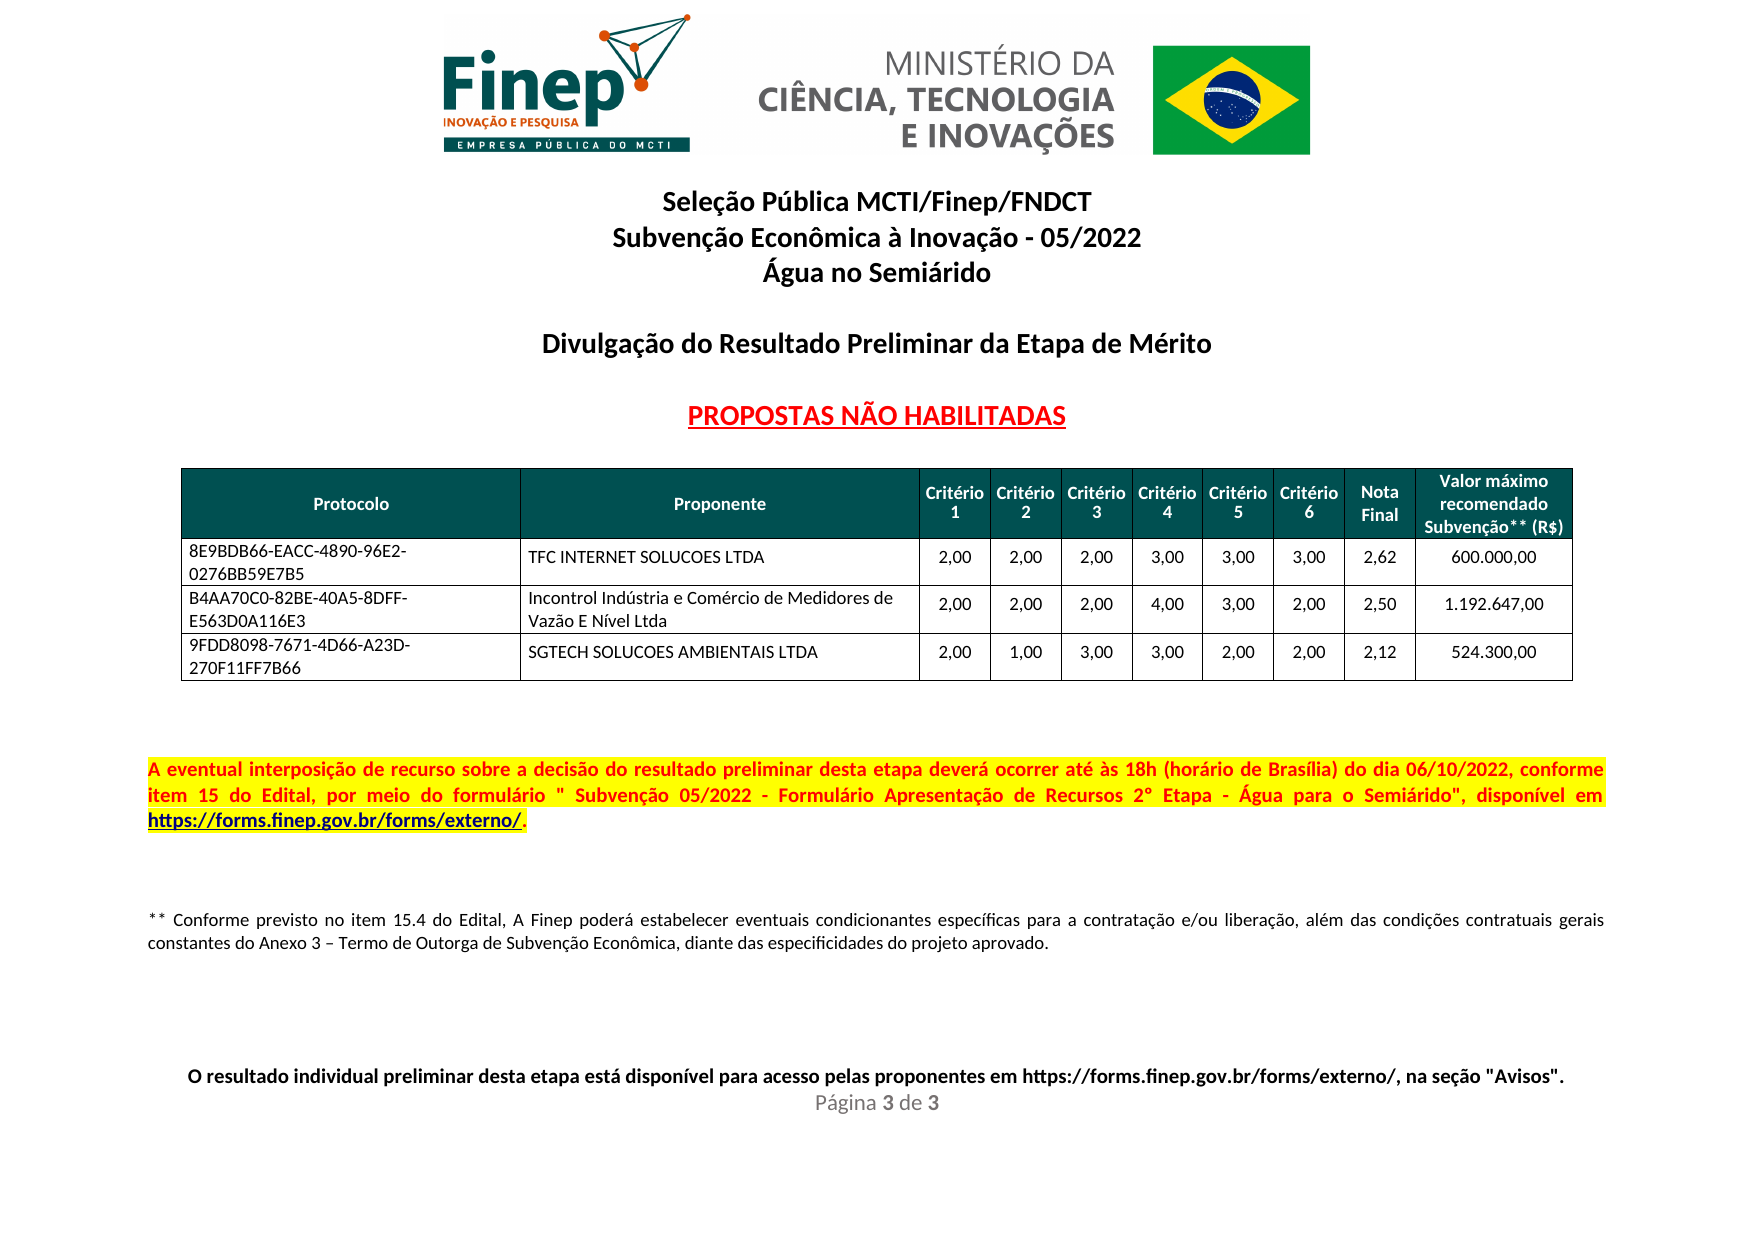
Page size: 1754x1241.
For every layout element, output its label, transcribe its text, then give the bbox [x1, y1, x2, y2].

table_cell 3,00 [1133, 539, 1202, 585]
table_header Valor máximo recomendado Subvenção** (R$) [1416, 469, 1572, 538]
table_cell TFC INTERNET SOLUCOES LTDA [521, 539, 919, 585]
table_cell 2,00 [1062, 586, 1132, 632]
table_cell 2,00 [991, 539, 1061, 585]
table_cell 2,50 [1345, 586, 1415, 632]
table_header Critério 3 [1062, 469, 1132, 538]
table_cell 600.000,00 [1416, 539, 1572, 585]
table_cell 2,00 [1062, 539, 1132, 585]
table_cell 3,00 [1133, 634, 1202, 680]
table_cell 2,12 [1345, 634, 1415, 680]
table_cell 4,00 [1133, 586, 1202, 632]
table_cell 524.300,00 [1416, 634, 1572, 680]
table_cell Incontrol Indústria e Comércio de Medidores de Vazão E Nível Ltda [521, 586, 919, 632]
table_cell B4AA70C0-82BE-40A5-8DFF-E563D0A116E3 [182, 586, 520, 632]
table_header Critério 4 [1133, 469, 1202, 538]
table_cell 9FDD8098-7671-4D66-A23D-270F11FF7B66 [182, 634, 520, 680]
table_cell 2,00 [920, 539, 990, 585]
text A eventual interposição de recurso sobre a decisão do resultado preliminar desta etapa deverá ocorrer até às 18h (horário de Brasília) do dia 06/10/2022, conforme item 15 do Edital, por meio do formulário " Subvenção 05/2022 - Formulário Apresentação de Recursos 2º Etapa - Água para o Semiárido", disponível em https://forms.finep.gov.br/forms/externo/. [148, 757, 1606, 833]
table_cell 2,00 [1203, 634, 1273, 680]
table_cell 3,00 [1203, 586, 1273, 632]
text ** Conforme previsto no item 15.4 do Edital, A Finep poderá estabelecer eventuais condicionantes específicas para a contratação e/ou liberação, além das condições contratuais gerais constantes do Anexo 3 – Termo de Outorga de Subvenção Econômica, diante das especificidades do projeto aprovado. [148, 908, 1606, 954]
table_cell 1,00 [991, 634, 1061, 680]
table_cell SGTECH SOLUCOES AMBIENTAIS LTDA [521, 634, 919, 680]
table_header Critério 6 [1274, 469, 1344, 538]
table_cell 2,00 [920, 634, 990, 680]
table_cell 2,00 [920, 586, 990, 632]
table_cell 2,62 [1345, 539, 1415, 585]
table_header Critério 1 [920, 469, 990, 538]
table_cell 3,00 [1062, 634, 1132, 680]
table_header Critério 5 [1203, 469, 1273, 538]
table_cell 2,00 [991, 586, 1061, 632]
table_cell 8E9BDB66-EACC-4890-96E2-0276BB59E7B5 [182, 539, 520, 585]
table_cell 2,00 [1274, 634, 1344, 680]
table_header Nota Final [1345, 469, 1415, 538]
table_cell 3,00 [1274, 539, 1344, 585]
table_cell 2,00 [1274, 586, 1344, 632]
table_header Critério 2 [991, 469, 1061, 538]
table_header Proponente [521, 469, 919, 538]
table_cell 3,00 [1203, 539, 1273, 585]
table_header Protocolo [182, 469, 520, 538]
table_cell 1.192.647,00 [1416, 586, 1572, 632]
